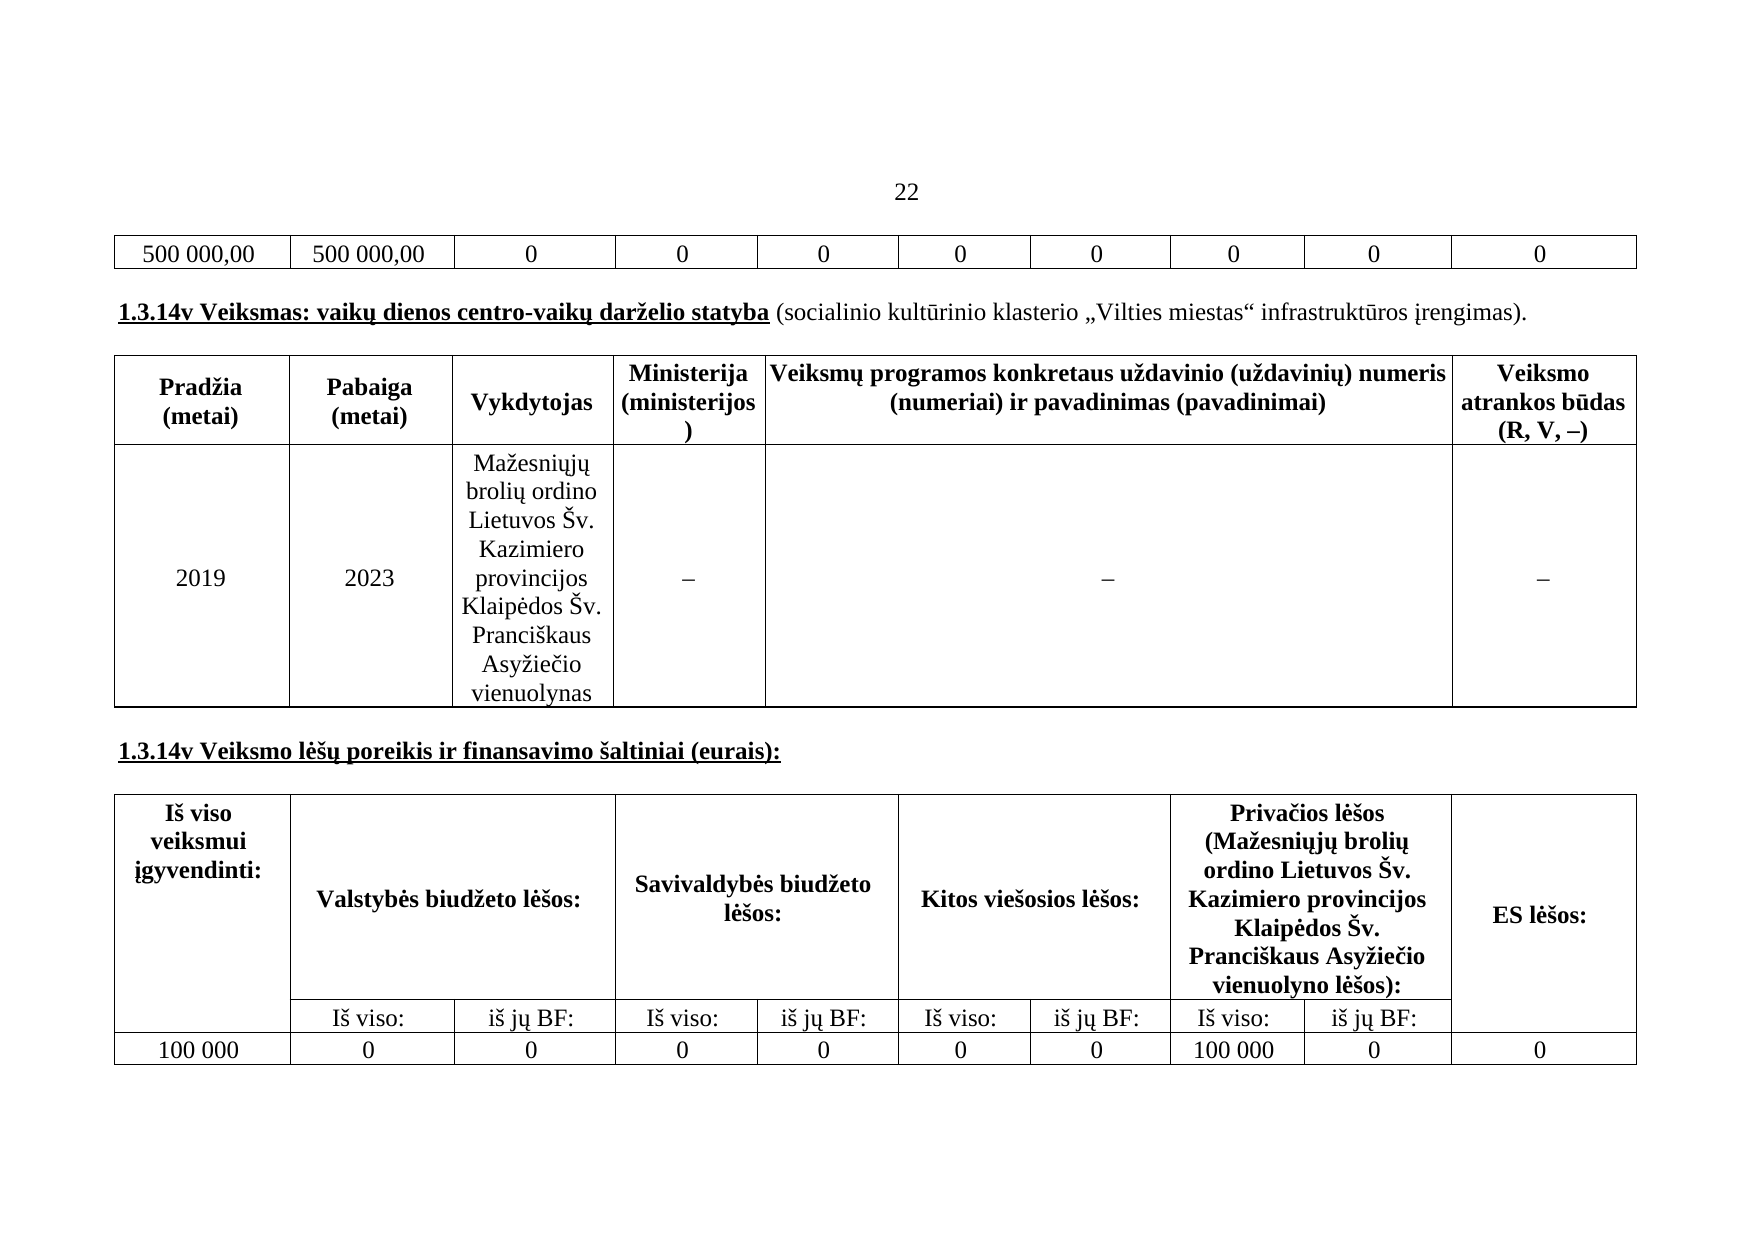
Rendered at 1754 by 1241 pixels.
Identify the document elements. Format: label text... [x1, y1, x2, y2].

table_cell 0 [1171, 236, 1304, 267]
table_cell iš jų BF: [455, 1000, 615, 1032]
table_cell Iš viso: [291, 1000, 454, 1032]
table_cell 0 [1305, 1033, 1451, 1064]
table_cell Mažesniųjų brolių ordino Lietuvos Šv. Kazimiero provincijos Klaipėdos Šv. Pranciškaus Asyžiečio vienuolynas [453, 445, 613, 706]
table_cell 0 [1452, 1033, 1636, 1064]
table_cell 0 [455, 1033, 615, 1064]
table_cell 500 000,00 [115, 236, 290, 267]
table_cell 0 [1031, 236, 1170, 267]
table_cell – [1453, 445, 1636, 706]
table_cell iš jų BF: [1305, 1000, 1451, 1032]
table_header Veiksmo atrankos būdas (R, V, –) [1453, 356, 1636, 444]
table_cell 0 [758, 1033, 898, 1064]
table_cell 0 [899, 236, 1030, 267]
table_cell 0 [1452, 236, 1636, 267]
table_header ES lėšos: [1452, 795, 1636, 1032]
text 1.3.14v Veiksmas: vaikų dienos centro-vaikų darželio statyba (socialinio kultūrinio klasterio „Vilties miestas“ infrastruktūros įrengimas). [118, 297, 1695, 326]
table_header Valstybės biudžeto lėšos: [291, 795, 615, 999]
table_header Kitos viešosios lėšos: [899, 795, 1170, 999]
table_cell Iš viso: [616, 1000, 757, 1032]
table_cell 0 [291, 1033, 454, 1064]
table_cell 0 [899, 1033, 1030, 1064]
table_header Vykdytojas [453, 356, 613, 444]
table_cell 0 [455, 236, 615, 267]
table_cell 0 [616, 1033, 757, 1064]
table_cell 2023 [290, 445, 452, 706]
table_header Pradžia (metai) [115, 356, 289, 444]
table_cell 500 000,00 [291, 236, 454, 267]
table_cell – [766, 445, 1452, 706]
table_cell iš jų BF: [758, 1000, 898, 1032]
text 1.3.14v Veiksmo lėšų poreikis ir finansavimo šaltiniai (eurais): [118, 736, 1695, 765]
table_cell 100 000 [1171, 1033, 1304, 1064]
table_cell Iš viso: [1171, 1000, 1304, 1032]
table_cell 100 000 [115, 1033, 290, 1064]
table_cell 0 [1305, 236, 1451, 267]
table_header Savivaldybės biudžeto lėšos: [616, 795, 898, 999]
table_cell 2019 [115, 445, 289, 706]
table_header Privačios lėšos (Mažesniųjų brolių ordino Lietuvos Šv. Kazimiero provincijos Klaipėdos Šv. Pranciškaus Asyžiečio vienuolyno lėšos): [1171, 795, 1451, 999]
table_header Pabaiga (metai) [290, 356, 452, 444]
table_cell Iš viso: [899, 1000, 1030, 1032]
table_cell 0 [1031, 1033, 1170, 1064]
table_cell iš jų BF: [1031, 1000, 1170, 1032]
table_cell 0 [616, 236, 757, 267]
table_header Veiksmų programos konkretaus uždavinio (uždavinių) numeris (numeriai) ir pavadinimas (pavadinimai) [766, 356, 1452, 444]
table_header Iš viso veiksmui įgyvendinti: [115, 795, 290, 1032]
table_cell 0 [758, 236, 898, 267]
table_header Ministerija (ministerijos) [614, 356, 765, 444]
table_cell – [614, 445, 765, 706]
